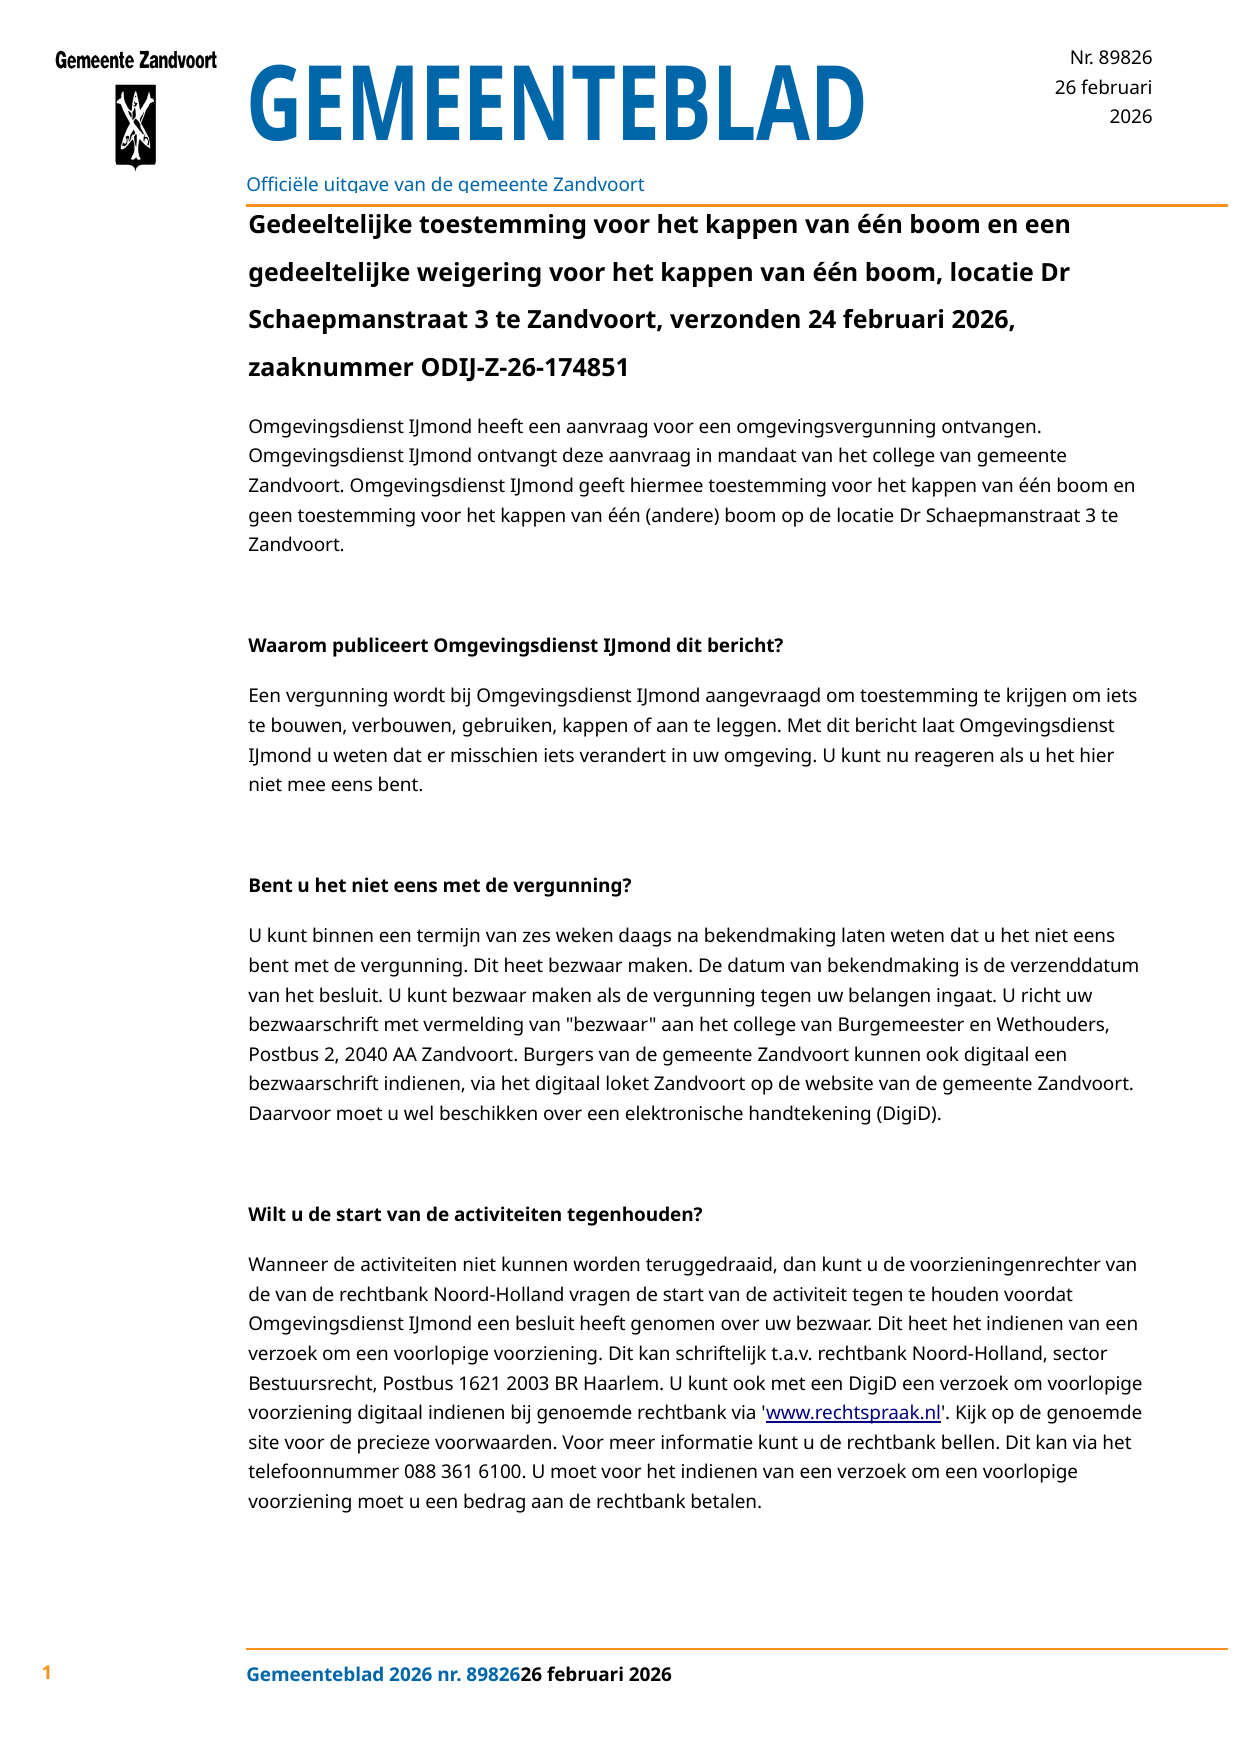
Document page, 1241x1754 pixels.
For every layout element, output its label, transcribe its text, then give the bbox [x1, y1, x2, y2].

picture [41, 47, 231, 172]
text Een vergunning wordt bij Omgevingsdienst IJmond aangevraagd om toestemming te krijgen om iets te bouwen, verbouwen, gebruiken, kappen of aan te leggen. Met dit bericht laat Omgevingsdienst IJmond u weten dat er misschien iets verandert in uw omgeving. U kunt nu reageren als u het hier niet mee eens bent. [248, 683, 1152, 797]
text Wilt u de start van de activiteiten tegenhouden? [248, 1201, 1152, 1227]
text U kunt binnen een termijn van zes weken daags na bekendmaking laten weten dat u het niet eens bent met de vergunning. Dit heet bezwaar maken. De datum van bekendmaking is de verzenddatum van het besluit. U kunt bezwaar maken als de vergunning tegen uw belangen ingaat. U richt uw bezwaarschrift met vermelding van "bezwaar" aan het college van Burgemeester en Wethouders, Postbus 2, 2040 AA Zandvoort. Burgers van de gemeente Zandvoort kunnen ook digitaal een bezwaarschrift indienen, via het digitaal loket Zandvoort op de website van de gemeente Zandvoort. Daarvoor moet u wel beschikken over een elektronische handtekening (DigiD). [248, 923, 1152, 1126]
text Gedeeltelijke toestemming voor het kappen van één boom en een gedeeltelijke weigering voor het kappen van één boom, locatie Dr Schaepmanstraat 3 te Zandvoort, verzonden 24 februari 2026, zaaknummer ODIJ-Z-26-174851 [248, 207, 1152, 384]
text Wanneer de activiteiten niet kunnen worden teruggedraaid, dan kunt u de voorzieningenrechter van de van de rechtbank Noord-Holland vragen de start van de activiteit tegen te houden voordat Omgevingsdienst IJmond een besluit heeft genomen over uw bezwaar. Dit heet het indienen van een verzoek om een voorlopige voorziening. Dit kan schriftelijk t.a.v. rechtbank Noord-Holland, sector Bestuursrecht, Postbus 1621 2003 BR Haarlem. U kunt ook met een DigiD een verzoek om voorlopige voorziening digitaal indienen bij genoemde rechtbank via 'www.rechtspraak.nl'. Kijk op de genoemde site voor de precieze voorwaarden. Voor meer informatie kunt u de rechtbank bellen. Dit kan via het telefoonnummer 088 361 6100. U moet voor het indienen van een verzoek om een voorlopige voorziening moet u een bedrag aan de rechtbank betalen. [248, 1251, 1152, 1514]
text Waarom publiceert Omgevingsdienst IJmond dit bericht? [248, 632, 1152, 658]
text Omgevingsdienst IJmond heeft een aanvraag voor een omgevingsvergunning ontvangen. Omgevingsdienst IJmond ontvangt deze aanvraag in mandaat van het college van gemeente Zandvoort. Omgevingsdienst IJmond geeft hiermee toestemming voor het kappen van één boom en geen toestemming voor het kappen van één (andere) boom op de locatie Dr Schaepmanstraat 3 te Zandvoort. [248, 413, 1152, 557]
text Bent u het niet eens met de vergunning? [248, 872, 1152, 898]
